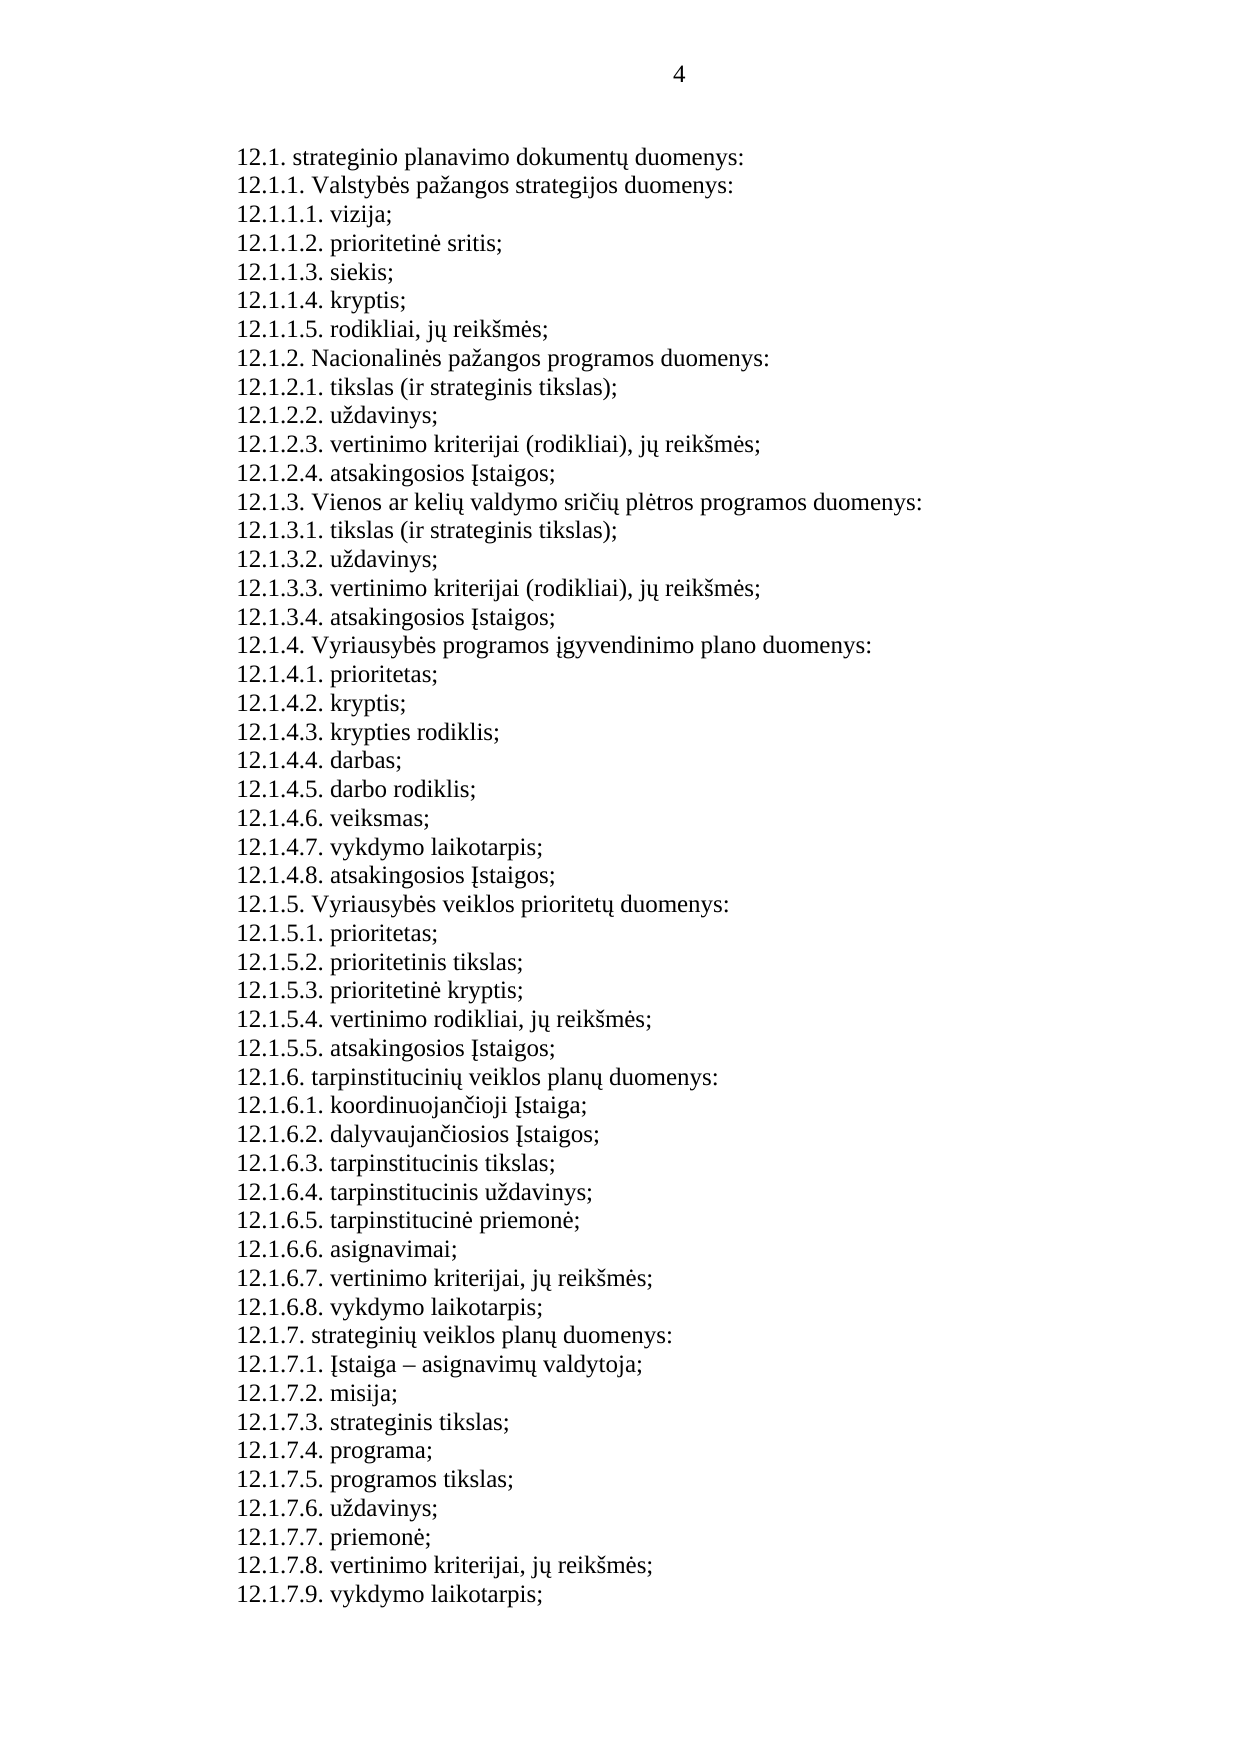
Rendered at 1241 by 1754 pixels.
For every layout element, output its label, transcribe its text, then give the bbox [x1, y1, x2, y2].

text 12.1.4.5. darbo rodiklis; [177, 774, 1181, 803]
text 12.1.4.2. kryptis; [177, 688, 1181, 717]
text 12.1.7.4. programa; [177, 1435, 1181, 1464]
text 12.1.7.3. strateginis tikslas; [177, 1407, 1181, 1435]
text 12.1.6.8. vykdymo laikotarpis; [177, 1292, 1181, 1320]
text 12.1.2.2. uždavinys; [177, 400, 1181, 429]
text 12.1.1.5. rodikliai, jų reikšmės; [177, 314, 1181, 343]
text 12.1.4.6. veiksmas; [177, 803, 1181, 832]
text 12.1.2.4. atsakingosios Įstaigos; [177, 458, 1181, 487]
text 12.1.3.3. vertinimo kriterijai (rodikliai), jų reikšmės; [177, 573, 1181, 602]
text 12.1.4.7. vykdymo laikotarpis; [177, 832, 1181, 860]
text 12.1.7.1. Įstaiga – asignavimų valdytoja; [177, 1349, 1181, 1378]
text 12.1.7.2. misija; [177, 1378, 1181, 1407]
text 12.1. strateginio planavimo dokumentų duomenys: [177, 142, 1181, 170]
text 12.1.6.6. asignavimai; [177, 1234, 1181, 1263]
text 12.1.1. Valstybės pažangos strategijos duomenys: [177, 170, 1181, 199]
text 12.1.2.3. vertinimo kriterijai (rodikliai), jų reikšmės; [177, 429, 1181, 458]
text 12.1.5.5. atsakingosios Įstaigos; [177, 1033, 1181, 1062]
text 12.1.3.4. atsakingosios Įstaigos; [177, 602, 1181, 630]
text 12.1.6.1. koordinuojančioji Įstaiga; [177, 1090, 1181, 1119]
text 12.1.3.1. tikslas (ir strateginis tikslas); [177, 515, 1181, 544]
text 12.1.1.3. siekis; [177, 257, 1181, 285]
text 12.1.6.7. vertinimo kriterijai, jų reikšmės; [177, 1263, 1181, 1292]
text 12.1.6.5. tarpinstitucinė priemonė; [177, 1205, 1181, 1234]
text 12.1.6. tarpinstitucinių veiklos planų duomenys: [177, 1062, 1181, 1090]
text 12.1.2.1. tikslas (ir strateginis tikslas); [177, 372, 1181, 400]
text 12.1.1.1. vizija; [177, 199, 1181, 228]
text 12.1.4.3. krypties rodiklis; [177, 717, 1181, 745]
text 12.1.7.6. uždavinys; [177, 1493, 1181, 1522]
text 12.1.5. Vyriausybės veiklos prioritetų duomenys: [177, 889, 1181, 918]
text 12.1.7.8. vertinimo kriterijai, jų reikšmės; [177, 1550, 1181, 1579]
text 12.1.6.3. tarpinstitucinis tikslas; [177, 1148, 1181, 1177]
text 12.1.5.3. prioritetinė kryptis; [177, 975, 1181, 1004]
text 12.1.5.2. prioritetinis tikslas; [177, 947, 1181, 975]
text 12.1.6.4. tarpinstitucinis uždavinys; [177, 1177, 1181, 1205]
text 12.1.7.9. vykdymo laikotarpis; [177, 1579, 1181, 1608]
text 12.1.7.5. programos tikslas; [177, 1464, 1181, 1493]
text 12.1.4. Vyriausybės programos įgyvendinimo plano duomenys: [177, 630, 1181, 659]
text 12.1.1.2. prioritetinė sritis; [177, 228, 1181, 257]
text 12.1.4.8. atsakingosios Įstaigos; [177, 860, 1181, 889]
text 12.1.3.2. uždavinys; [177, 544, 1181, 573]
text 12.1.4.1. prioritetas; [177, 659, 1181, 688]
text 12.1.5.4. vertinimo rodikliai, jų reikšmės; [177, 1004, 1181, 1033]
text 12.1.2. Nacionalinės pažangos programos duomenys: [177, 343, 1181, 372]
text 12.1.7.7. priemonė; [177, 1522, 1181, 1550]
text 12.1.6.2. dalyvaujančiosios Įstaigos; [177, 1119, 1181, 1148]
text 12.1.7. strateginių veiklos planų duomenys: [177, 1320, 1181, 1349]
text 12.1.4.4. darbas; [177, 745, 1181, 774]
text 12.1.1.4. kryptis; [177, 285, 1181, 314]
text 12.1.5.1. prioritetas; [177, 918, 1181, 947]
text 12.1.3. Vienos ar kelių valdymo sričių plėtros programos duomenys: [177, 487, 1181, 515]
